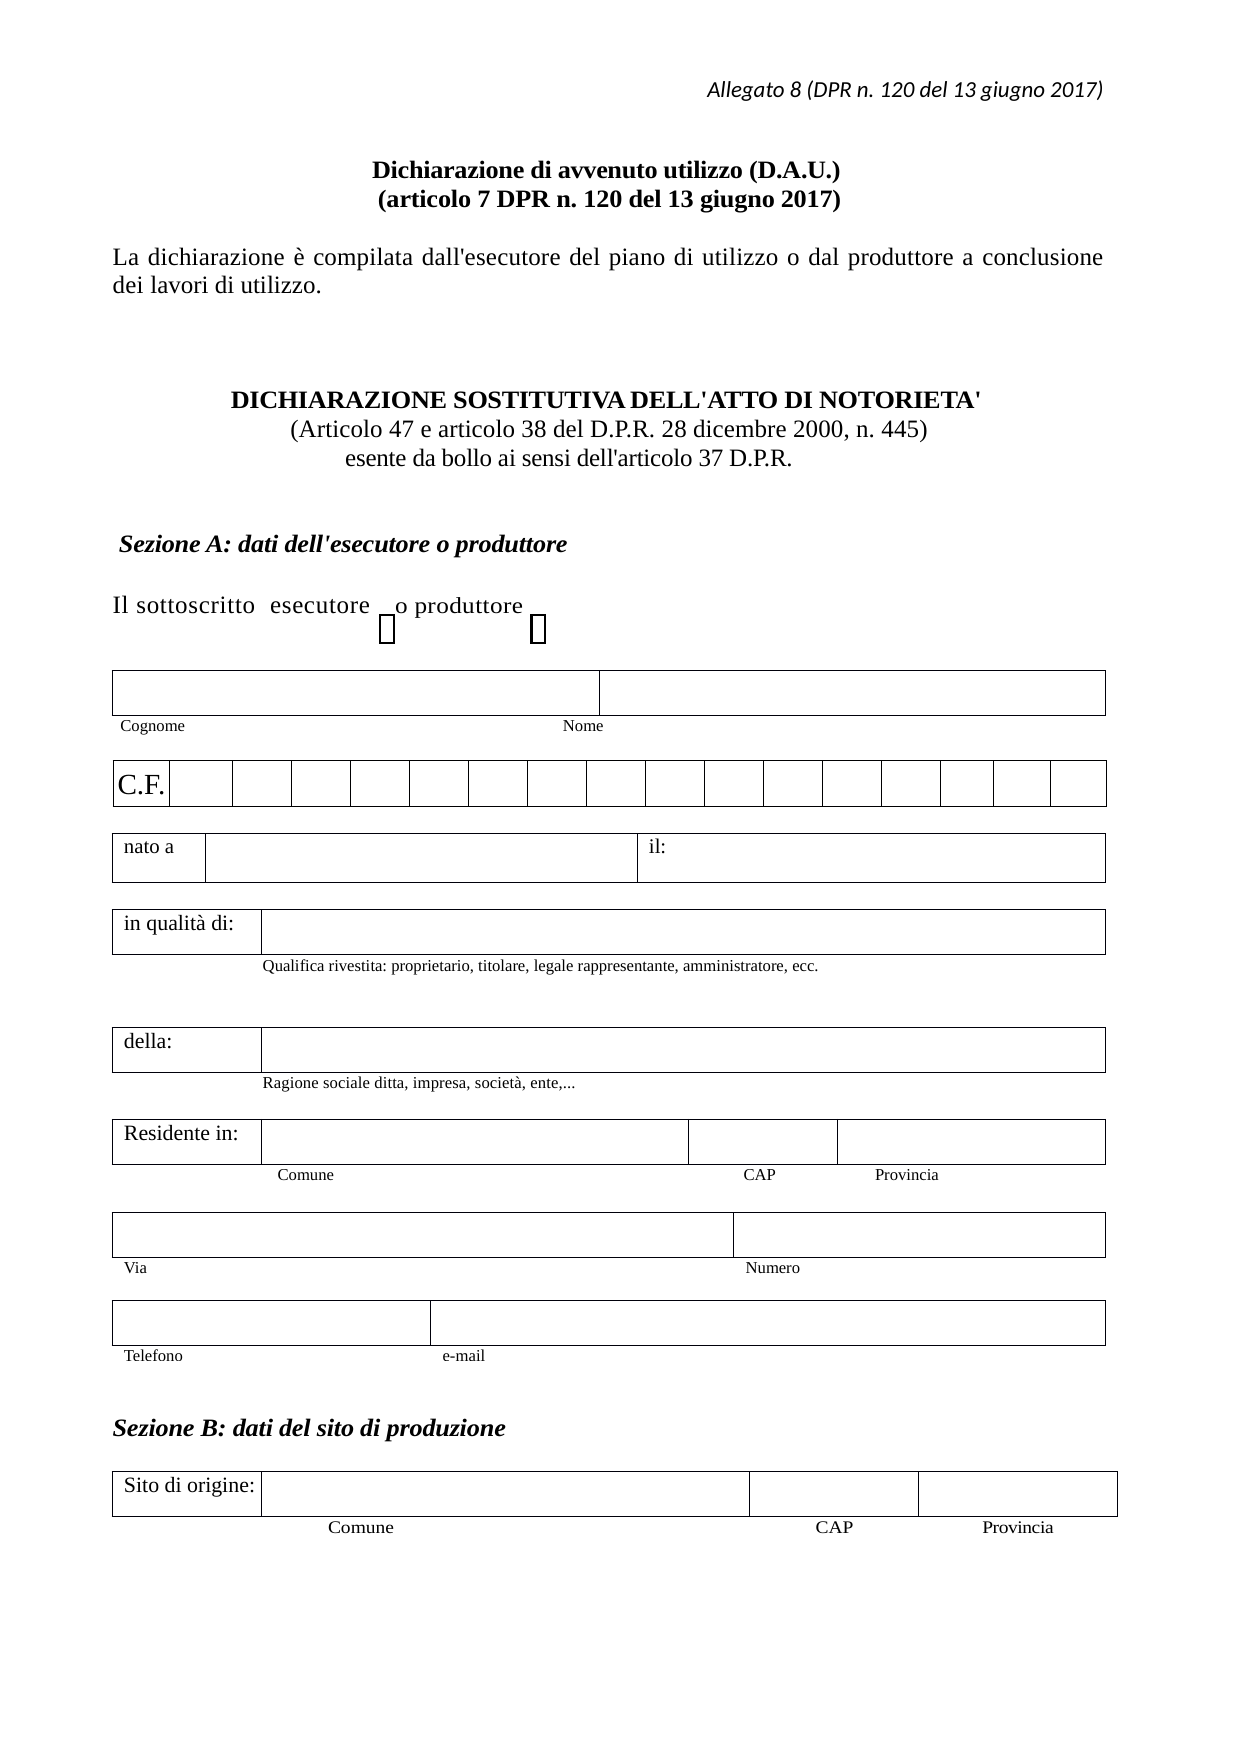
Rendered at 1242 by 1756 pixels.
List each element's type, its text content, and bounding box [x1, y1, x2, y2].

table_header [705, 761, 763, 806]
table_header [734, 1213, 1105, 1257]
table_cell [112, 1165, 261, 1186]
table_header della: [113, 1028, 261, 1072]
table_header [1051, 761, 1106, 806]
table_header [919, 1472, 1117, 1516]
table_header [823, 761, 881, 806]
table_header [431, 1301, 1105, 1345]
table_header in qualità di: [113, 910, 261, 954]
text Sezione A: dati dell'esecutore o produttore [112, 529, 821, 558]
table_header [941, 761, 993, 806]
table_cell Via [112, 1258, 734, 1274]
table_header [838, 1120, 1105, 1164]
table_header [410, 761, 468, 806]
table_header Residente in: [113, 1120, 261, 1164]
table_header [262, 1472, 749, 1516]
table_header [233, 761, 291, 806]
table_header [262, 910, 1105, 954]
table_header [689, 1120, 837, 1164]
text Dichiarazione di avvenuto utilizzo (D.A.U.) (articolo 7 DPR n. 120 del 13 giugno 2017) [112, 155, 1106, 213]
table_header [882, 761, 940, 806]
text DICHIARAZIONE SOSTITUTIVA DELL'ATTO DI NOTORIETA' (Articolo 47 e articolo 38 del D.P.R. 28 dicembre 2000, n. 445) [112, 385, 1106, 443]
table_header [113, 1301, 430, 1345]
table_header [351, 761, 409, 806]
text Ragione sociale ditta, impresa, società, ente,... [262, 1073, 1106, 1092]
table_cell e-mail [431, 1346, 1106, 1361]
text Il sottoscritto esecutore o produttore [112, 587, 1106, 644]
table_cell Provincia [918, 1517, 1117, 1533]
text Qualifica rivestita: proprietario, titolare, legale rappresentante, amministratore, ecc. [262, 955, 1106, 974]
table_header [646, 761, 704, 806]
table_header nato a [113, 834, 205, 882]
table_cell Telefono [112, 1346, 431, 1361]
table_header [469, 761, 527, 806]
text Cognome Nome [120, 716, 1106, 735]
table_header il: [638, 834, 1105, 882]
text Sezione B: dati del sito di produzione [112, 1413, 821, 1442]
table_header [292, 761, 350, 806]
table_header [262, 1120, 688, 1164]
table_header [206, 834, 637, 882]
text esente da bollo ai sensi dell'articolo 37 D.P.R. [142, 443, 821, 472]
table_header [600, 671, 1105, 715]
table_header [170, 761, 232, 806]
table_header [764, 761, 822, 806]
table_header [262, 1028, 1105, 1072]
table_header Sito di origine: [113, 1472, 261, 1516]
table_header [528, 761, 586, 806]
table_header [750, 1472, 918, 1516]
table_header [994, 761, 1050, 806]
table_header [113, 1213, 733, 1257]
table_cell Comune [112, 1517, 622, 1533]
text La dichiarazione è compilata dall'esecutore del piano di utilizzo o dal produttore a conclusione dei lavori di utilizzo. [112, 242, 1106, 299]
table_cell CAP [622, 1517, 918, 1533]
table_cell Comune CAP Provincia [261, 1165, 1106, 1186]
table_header [113, 671, 599, 715]
table_cell Numero [734, 1258, 1106, 1274]
table_header C.F. [114, 761, 169, 806]
table_header [587, 761, 645, 806]
